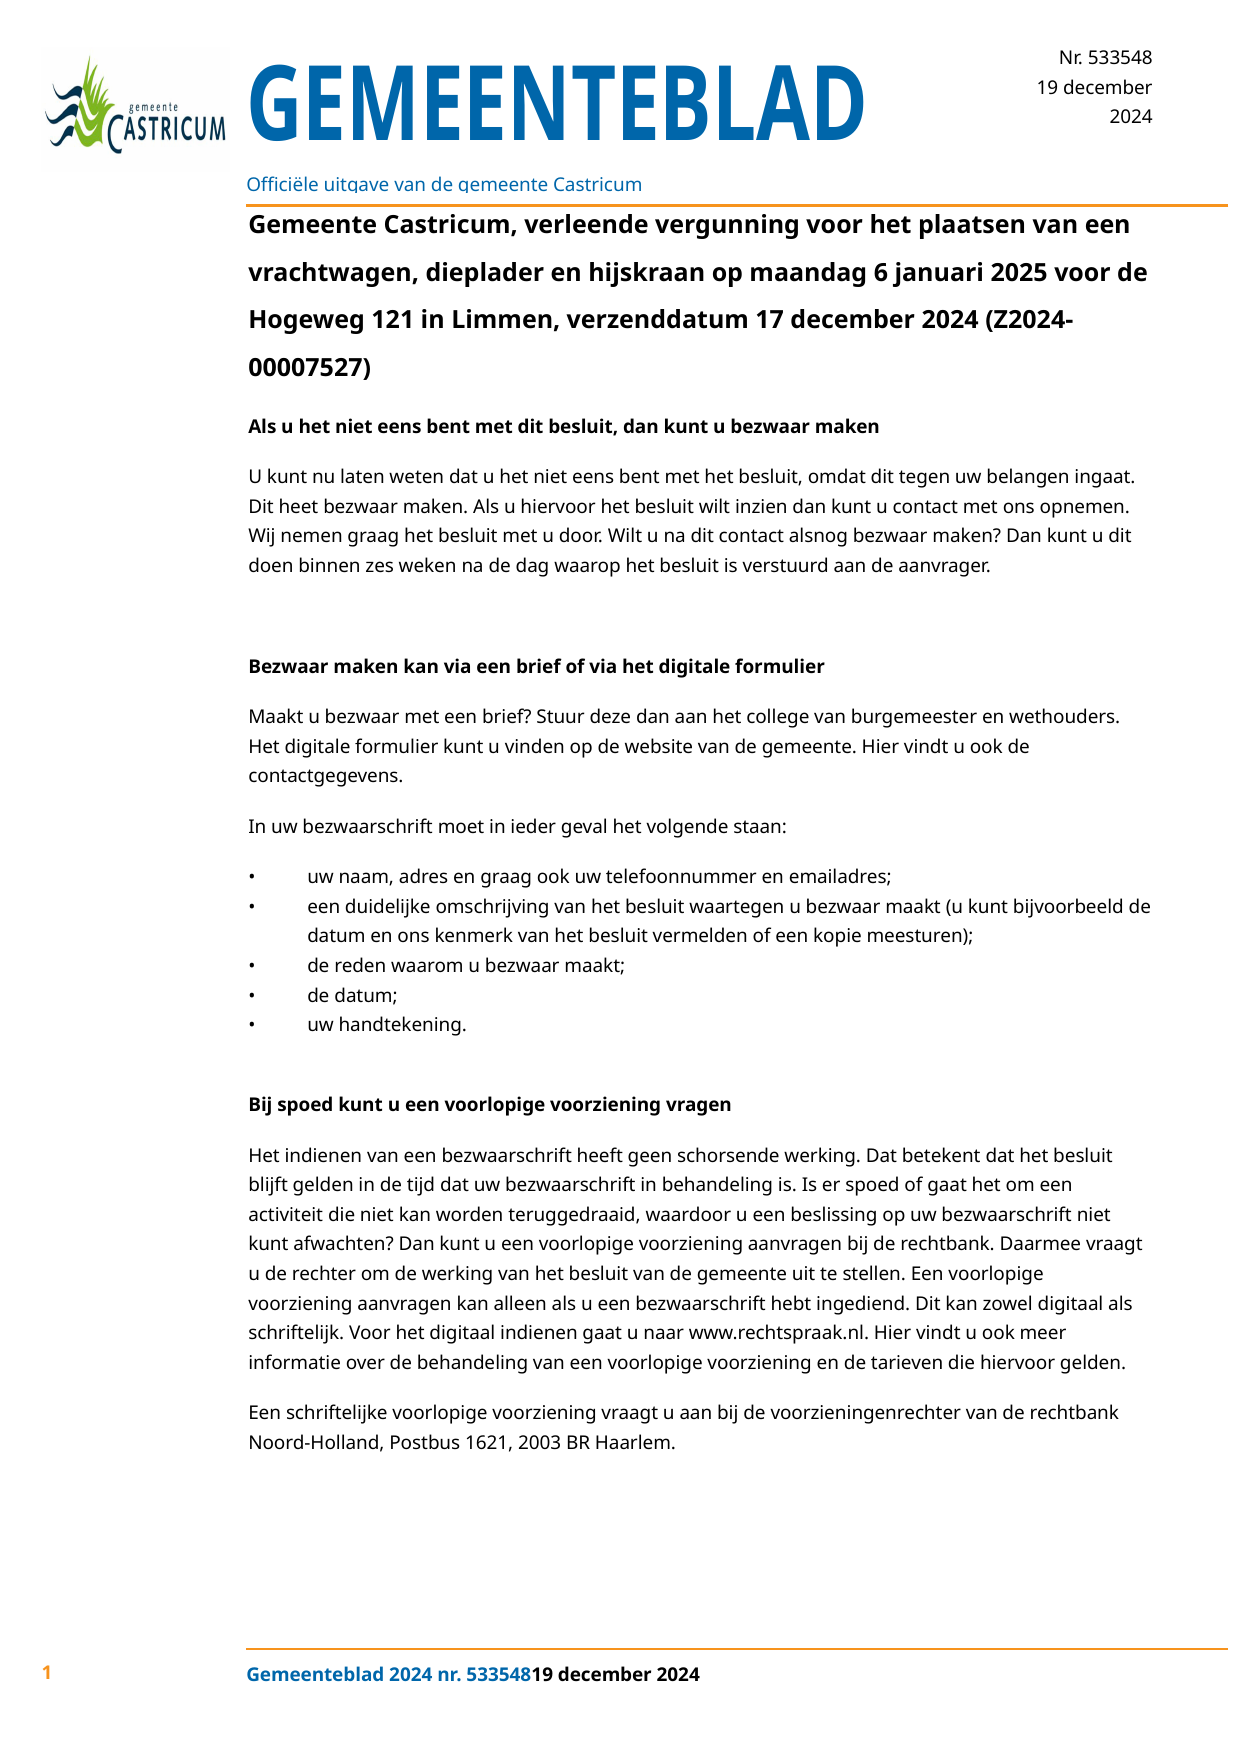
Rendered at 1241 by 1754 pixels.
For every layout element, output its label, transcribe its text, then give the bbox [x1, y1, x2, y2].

picture [41, 47, 231, 172]
list de reden waarom u bezwaar maakt; [248, 952, 1152, 978]
text In uw bezwaarschrift moet in ieder geval het volgende staan: [248, 813, 1152, 839]
list uw naam, adres en graag ook uw telefoonnummer en emailadres; [248, 863, 1152, 889]
text Bij spoed kunt u een voorlopige voorziening vragen [248, 1091, 1152, 1117]
text U kunt nu laten weten dat u het niet eens bent met het besluit, omdat dit tegen uw belangen ingaat. Dit heet bezwaar maken. Als u hiervoor het besluit wilt inzien dan kunt u contact met ons opnemen. Wij nemen graag het besluit met u door. Wilt u na dit contact alsnog bezwaar maken? Dan kunt u dit doen binnen zes weken na de dag waarop het besluit is verstuurd aan de aanvrager. [248, 463, 1152, 578]
list uw handtekening. [248, 1011, 1152, 1037]
list de datum; [248, 982, 1152, 1008]
text Een schriftelijke voorlopige voorziening vraagt u aan bij de voorzieningenrechter van de rechtbank Noord-Holland, Postbus 1621, 2003 BR Haarlem. [248, 1399, 1152, 1455]
list een duidelijke omschrijving van het besluit waartegen u bezwaar maakt (u kunt bijvoorbeeld de datum en ons kenmerk van het besluit vermelden of een kopie meesturen); [248, 893, 1152, 948]
text Maakt u bezwaar met een brief? Stuur deze dan aan het college van burgemeester en wethouders. Het digitale formulier kunt u vinden op de website van de gemeente. Hier vindt u ook de contactgegevens. [248, 703, 1152, 788]
text Als u het niet eens bent met dit besluit, dan kunt u bezwaar maken [248, 413, 1152, 439]
text Het indienen van een bezwaarschrift heeft geen schorsende werking. Dat betekent dat het besluit blijft gelden in de tijd dat uw bezwaarschrift in behandeling is. Is er spoed of gaat het om een activiteit die niet kan worden teruggedraaid, waardoor u een beslissing op uw bezwaarschrift niet kunt afwachten? Dan kunt u een voorlopige voorziening aanvragen bij de rechtbank. Daarmee vraagt u de rechter om de werking van het besluit van de gemeente uit te stellen. Een voorlopige voorziening aanvragen kan alleen als u een bezwaarschrift hebt ingediend. Dit kan zowel digitaal als schriftelijk. Voor het digitaal indienen gaat u naar www.rechtspraak.nl. Hier vindt u ook meer informatie over de behandeling van een voorlopige voorziening en de tarieven die hiervoor gelden. [248, 1142, 1152, 1375]
text Gemeente Castricum, verleende vergunning voor het plaatsen van een vrachtwagen, dieplader en hijskraan op maandag 6 januari 2025 voor de Hogeweg 121 in Limmen, verzenddatum 17 december 2024 (Z2024-00007527) [248, 207, 1152, 384]
text Bezwaar maken kan via een brief of via het digitale formulier [248, 653, 1152, 679]
